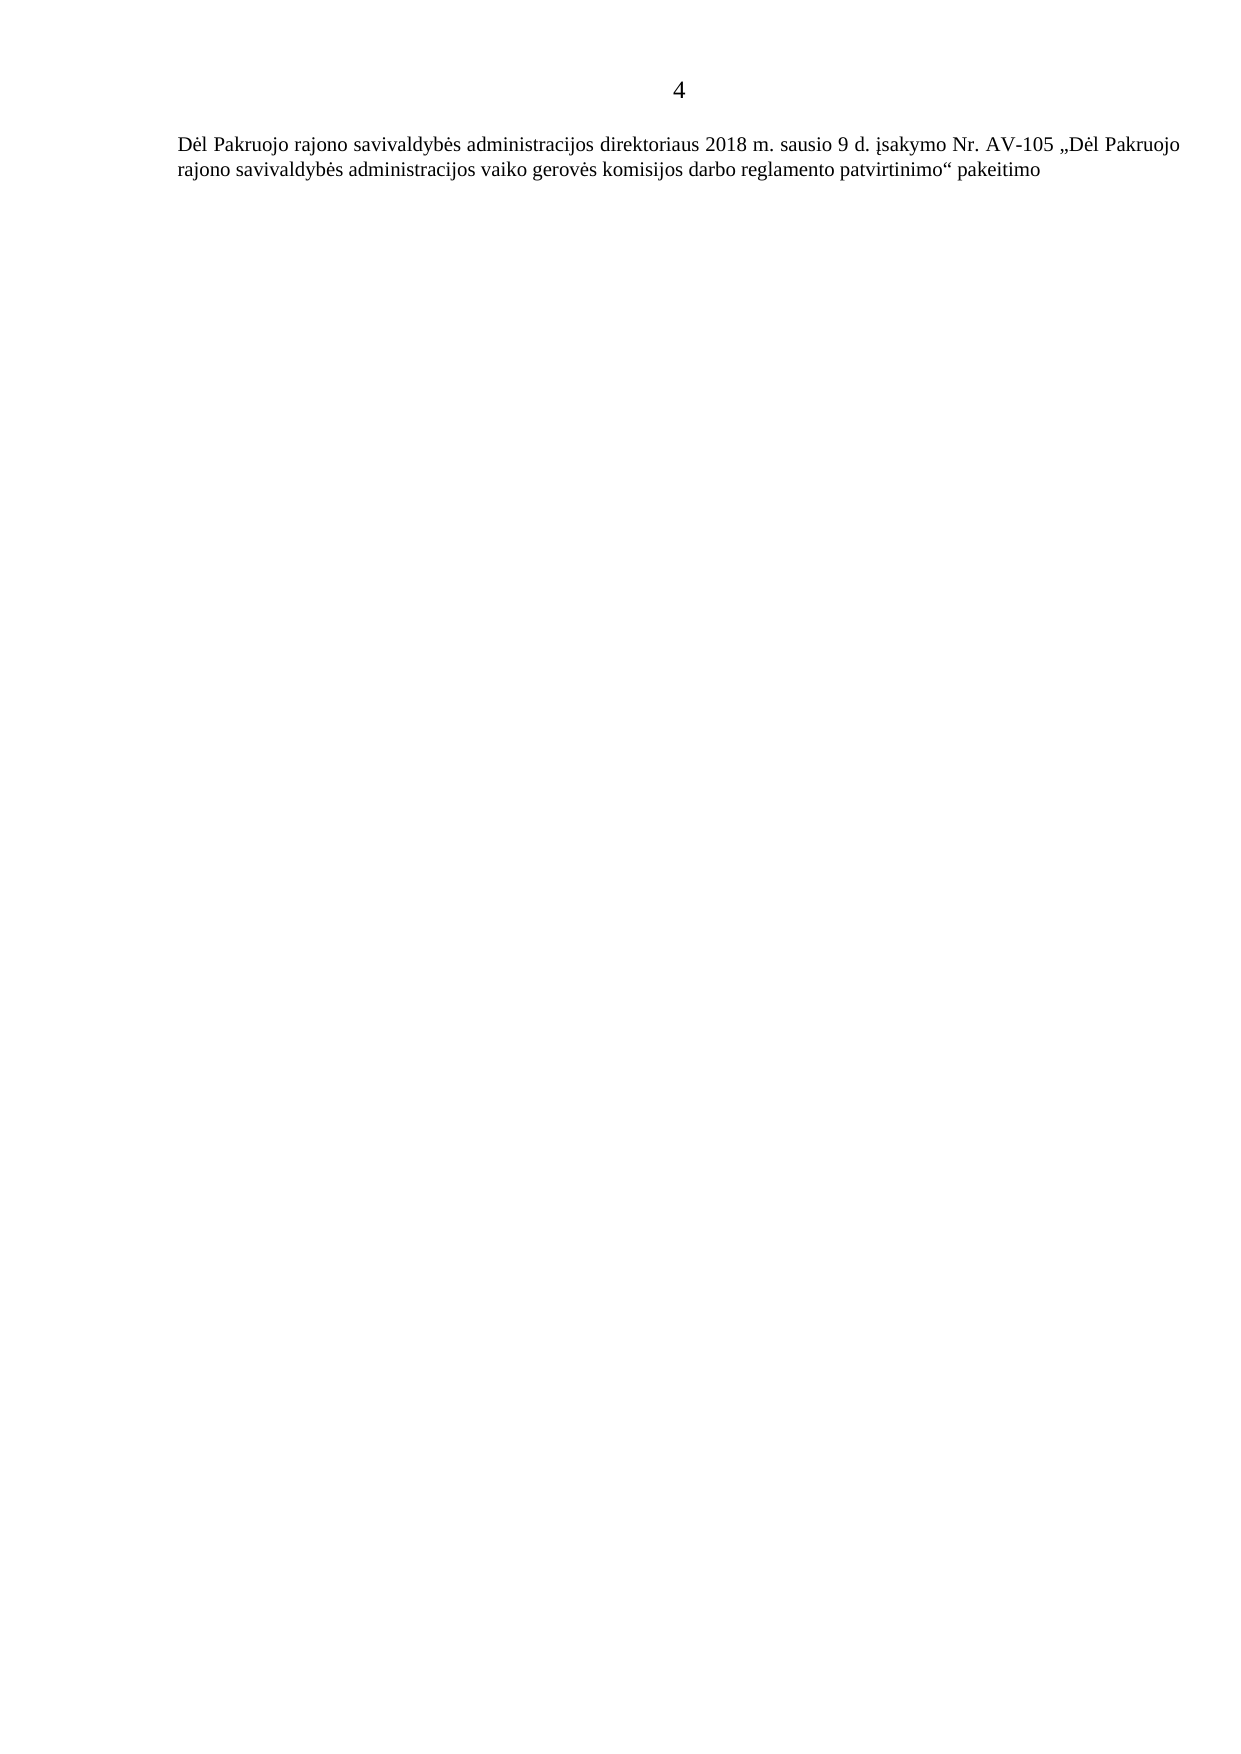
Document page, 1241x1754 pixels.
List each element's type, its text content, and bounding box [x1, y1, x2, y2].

text Dėl Pakruojo rajono savivaldybės administracijos direktoriaus 2018 m. sausio 9 d. įsakymo Nr. AV-105 „Dėl Pakruojo rajono savivaldybės administracijos vaiko gerovės komisijos darbo reglamento patvirtinimo“ pakeitimo [177, 132, 1181, 181]
